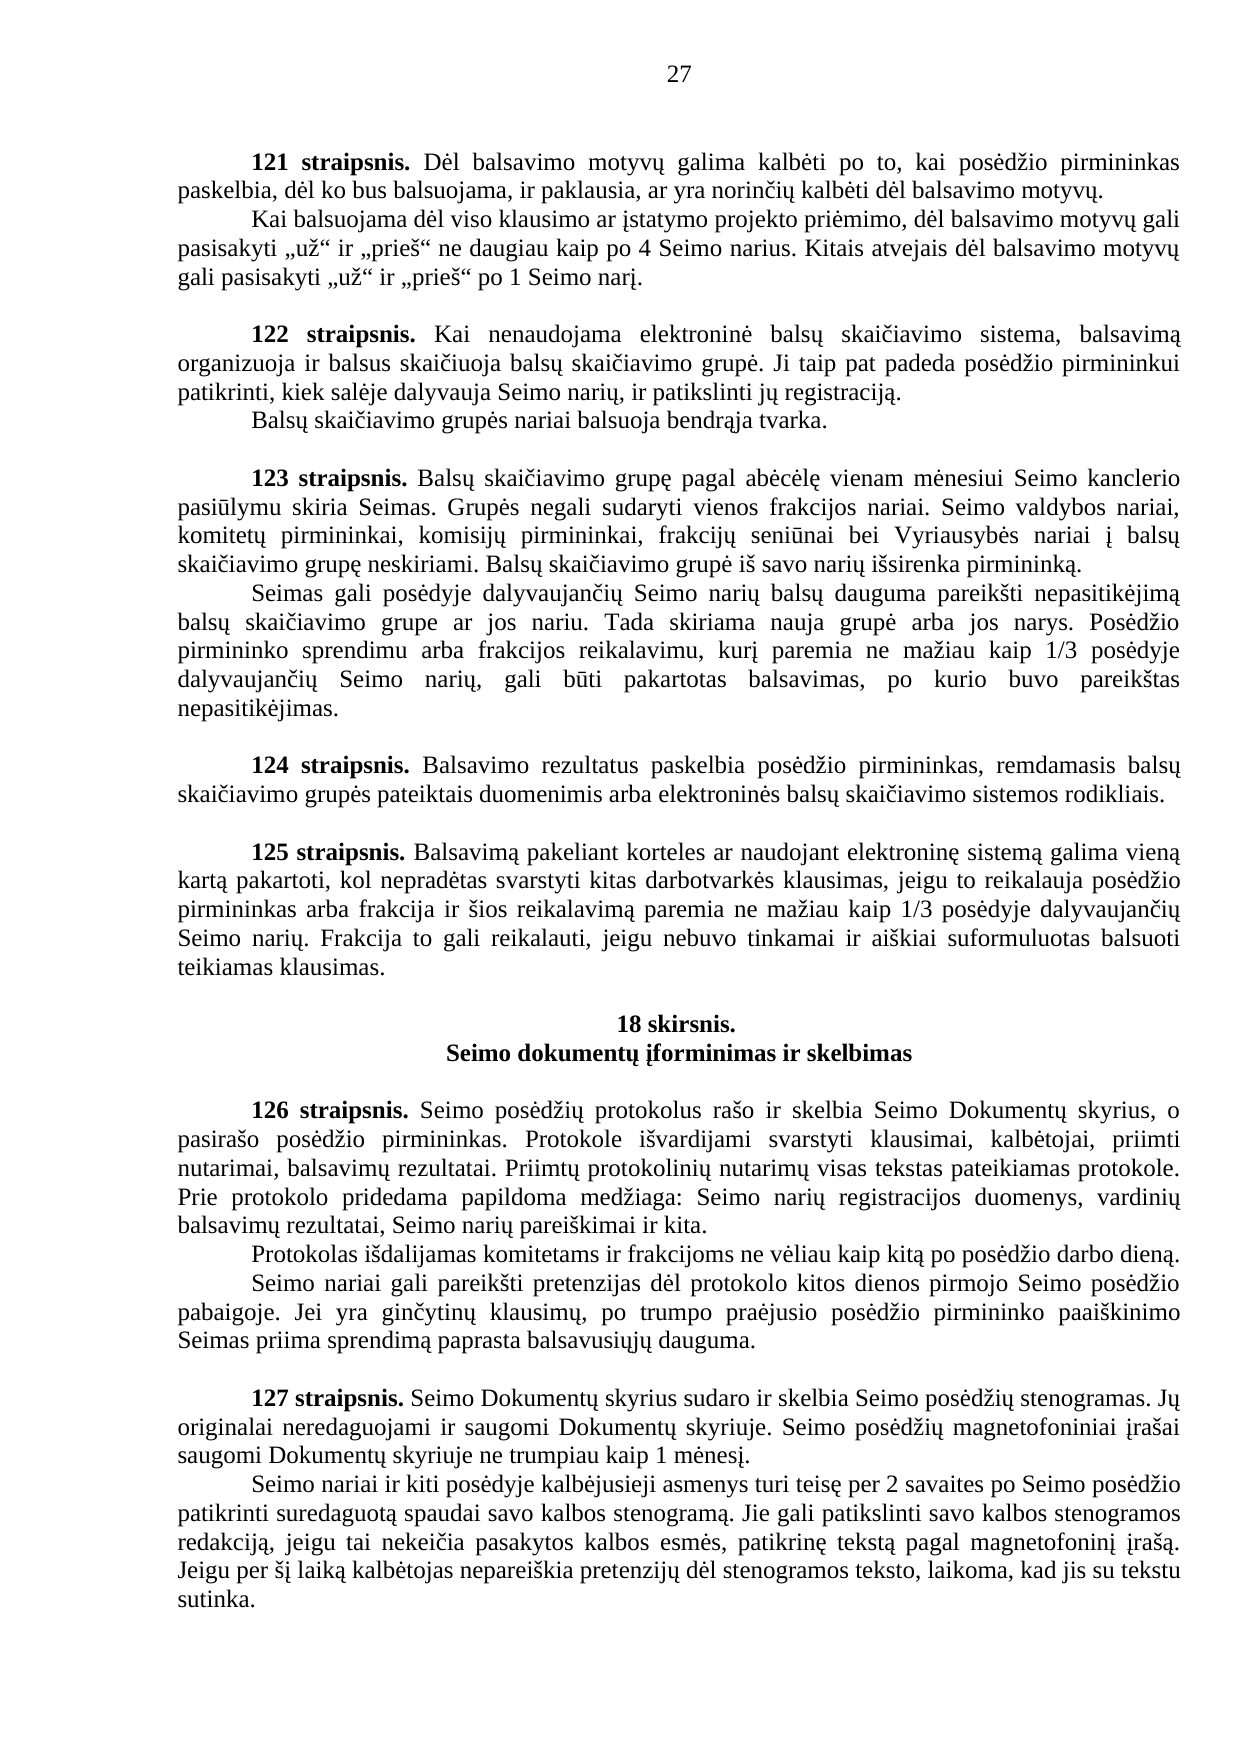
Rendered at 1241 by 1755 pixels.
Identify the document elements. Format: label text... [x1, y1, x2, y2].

text 127 straipsnis. Seimo Dokumentų skyrius sudaro ir skelbia Seimo posėdžių stenogramas. Jų originalai neredaguojami ir saugomi Dokumentų skyriuje. Seimo posėdžių magnetofoniniai įrašai saugomi Dokumentų skyriuje ne trumpiau kaip 1 mėnesį. [177, 1383, 1181, 1469]
text Protokolas išdalijamas komitetams ir frakcijoms ne vėliau kaip kitą po posėdžio darbo dieną. [177, 1239, 1181, 1268]
text 121 straipsnis. Dėl balsavimo motyvų galima kalbėti po to, kai posėdžio pirmininkas paskelbia, dėl ko bus balsuojama, ir paklausia, ar yra norinčių kalbėti dėl balsavimo motyvų. [177, 147, 1181, 204]
text 124 straipsnis. Balsavimo rezultatus paskelbia posėdžio pirmininkas, remdamasis balsų skaičiavimo grupės pateiktais duomenimis arba elektroninės balsų skaičiavimo sistemos rodikliais. [177, 751, 1181, 808]
text Balsų skaičiavimo grupės nariai balsuoja bendrąja tvarka. [177, 406, 1181, 434]
text Seimo nariai gali pareikšti pretenzijas dėl protokolo kitos dienos pirmojo Seimo posėdžio pabaigoje. Jei yra ginčytinų klausimų, po trumpo praėjusio posėdžio pirmininko paaiškinimo Seimas priima sprendimą paprasta balsavusiųjų dauguma. [177, 1268, 1181, 1354]
text 126 straipsnis. Seimo posėdžių protokolus rašo ir skelbia Seimo Dokumentų skyrius, o pasirašo posėdžio pirmininkas. Protokole išvardijami svarstyti klausimai, kalbėtojai, priimti nutarimai, balsavimų rezultatai. Priimtų protokolinių nutarimų visas tekstas pateikiamas protokole. Prie protokolo pridedama papildoma medžiaga: Seimo narių registracijos duomenys, vardinių balsavimų rezultatai, Seimo narių pareiškimai ir kita. [177, 1096, 1181, 1239]
text 18 skirsnis. [177, 1009, 1181, 1038]
text Seimo nariai ir kiti posėdyje kalbėjusieji asmenys turi teisę per 2 savaites po Seimo posėdžio patikrinti suredaguotą spaudai savo kalbos stenogramą. Jie gali patikslinti savo kalbos stenogramos redakciją, jeigu tai nekeičia pasakytos kalbos esmės, patikrinę tekstą pagal magnetofoninį įrašą. Jeigu per šį laiką kalbėtojas nepareiškia pretenzijų dėl stenogramos teksto, laikoma, kad jis su tekstu sutinka. [177, 1469, 1181, 1613]
text Kai balsuojama dėl viso klausimo ar įstatymo projekto priėmimo, dėl balsavimo motyvų gali pasisakyti „už“ ir „prieš“ ne daugiau kaip po 4 Seimo narius. Kitais atvejais dėl balsavimo motyvų gali pasisakyti „už“ ir „prieš“ po 1 Seimo narį. [177, 204, 1181, 291]
text Seimo dokumentų įforminimas ir skelbimas [177, 1038, 1181, 1067]
text 125 straipsnis. Balsavimą pakeliant korteles ar naudojant elektroninę sistemą galima vieną kartą pakartoti, kol nepradėtas svarstyti kitas darbotvarkės klausimas, jeigu to reikalauja posėdžio pirmininkas arba frakcija ir šios reikalavimą paremia ne mažiau kaip 1/3 posėdyje dalyvaujančių Seimo narių. Frakcija to gali reikalauti, jeigu nebuvo tinkamai ir aiškiai suformuluotas balsuoti teikiamas klausimas. [177, 837, 1181, 981]
text 123 straipsnis. Balsų skaičiavimo grupę pagal abėcėlę vienam mėnesiui Seimo kanclerio pasiūlymu skiria Seimas. Grupės negali sudaryti vienos frakcijos nariai. Seimo valdybos nariai, komitetų pirmininkai, komisijų pirmininkai, frakcijų seniūnai bei Vyriausybės nariai į balsų skaičiavimo grupę neskiriami. Balsų skaičiavimo grupė iš savo narių išsirenka pirmininką. [177, 463, 1181, 578]
text 122 straipsnis. Kai nenaudojama elektroninė balsų skaičiavimo sistema, balsavimą organizuoja ir balsus skaičiuoja balsų skaičiavimo grupė. Ji taip pat padeda posėdžio pirmininkui patikrinti, kiek salėje dalyvauja Seimo narių, ir patikslinti jų registraciją. [177, 319, 1181, 406]
text Seimas gali posėdyje dalyvaujančių Seimo narių balsų dauguma pareikšti nepasitikėjimą balsų skaičiavimo grupe ar jos nariu. Tada skiriama nauja grupė arba jos narys. Posėdžio pirmininko sprendimu arba frakcijos reikalavimu, kurį paremia ne mažiau kaip 1/3 posėdyje dalyvaujančių Seimo narių, gali būti pakartotas balsavimas, po kurio buvo pareikštas nepasitikėjimas. [177, 578, 1181, 722]
